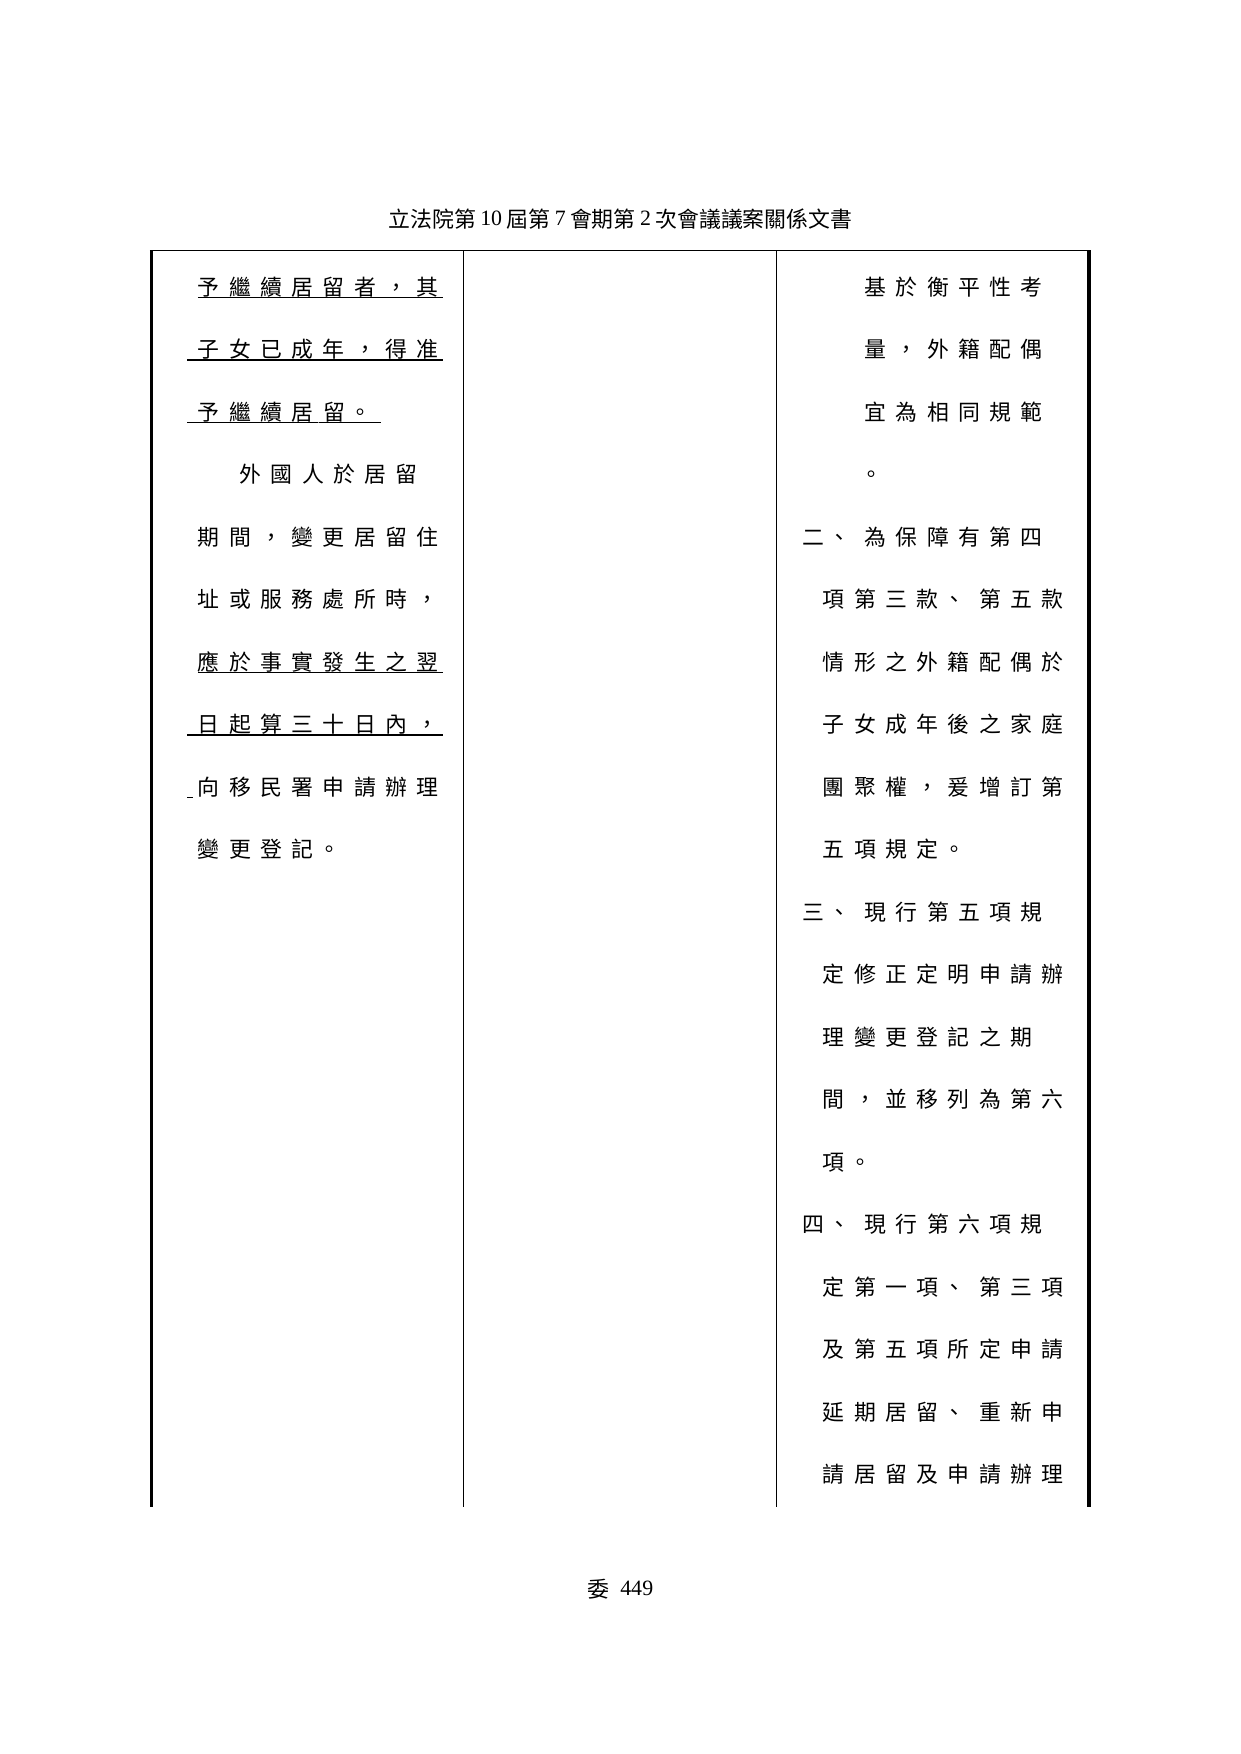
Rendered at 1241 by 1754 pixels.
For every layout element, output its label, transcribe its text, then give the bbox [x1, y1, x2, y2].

table_cell 予繼續居留者，其子女已成年，得准予繼續居留。 外國人於居留期間，變更居留住址或服務處所時，應於事實發生之翌日起算三十日內，向移民署申請辦理變更登記。 [153, 251, 463, 1507]
table_cell 基於衡平性考量，外籍配偶宜為相同規範。 二、為保障有第四項第三款、第五款情形之外籍配偶於子女成年後之家庭團聚權，爰增訂第五項規定。 三、現行第五項規定修正定明申請辦理變更登記之期間，並移列為第六項。 四、現行第六項規定第一項、第三項及第五項所定申請延期居留、重新申請居留及申請辦理 [777, 251, 1087, 1507]
table_cell [464, 251, 776, 1507]
